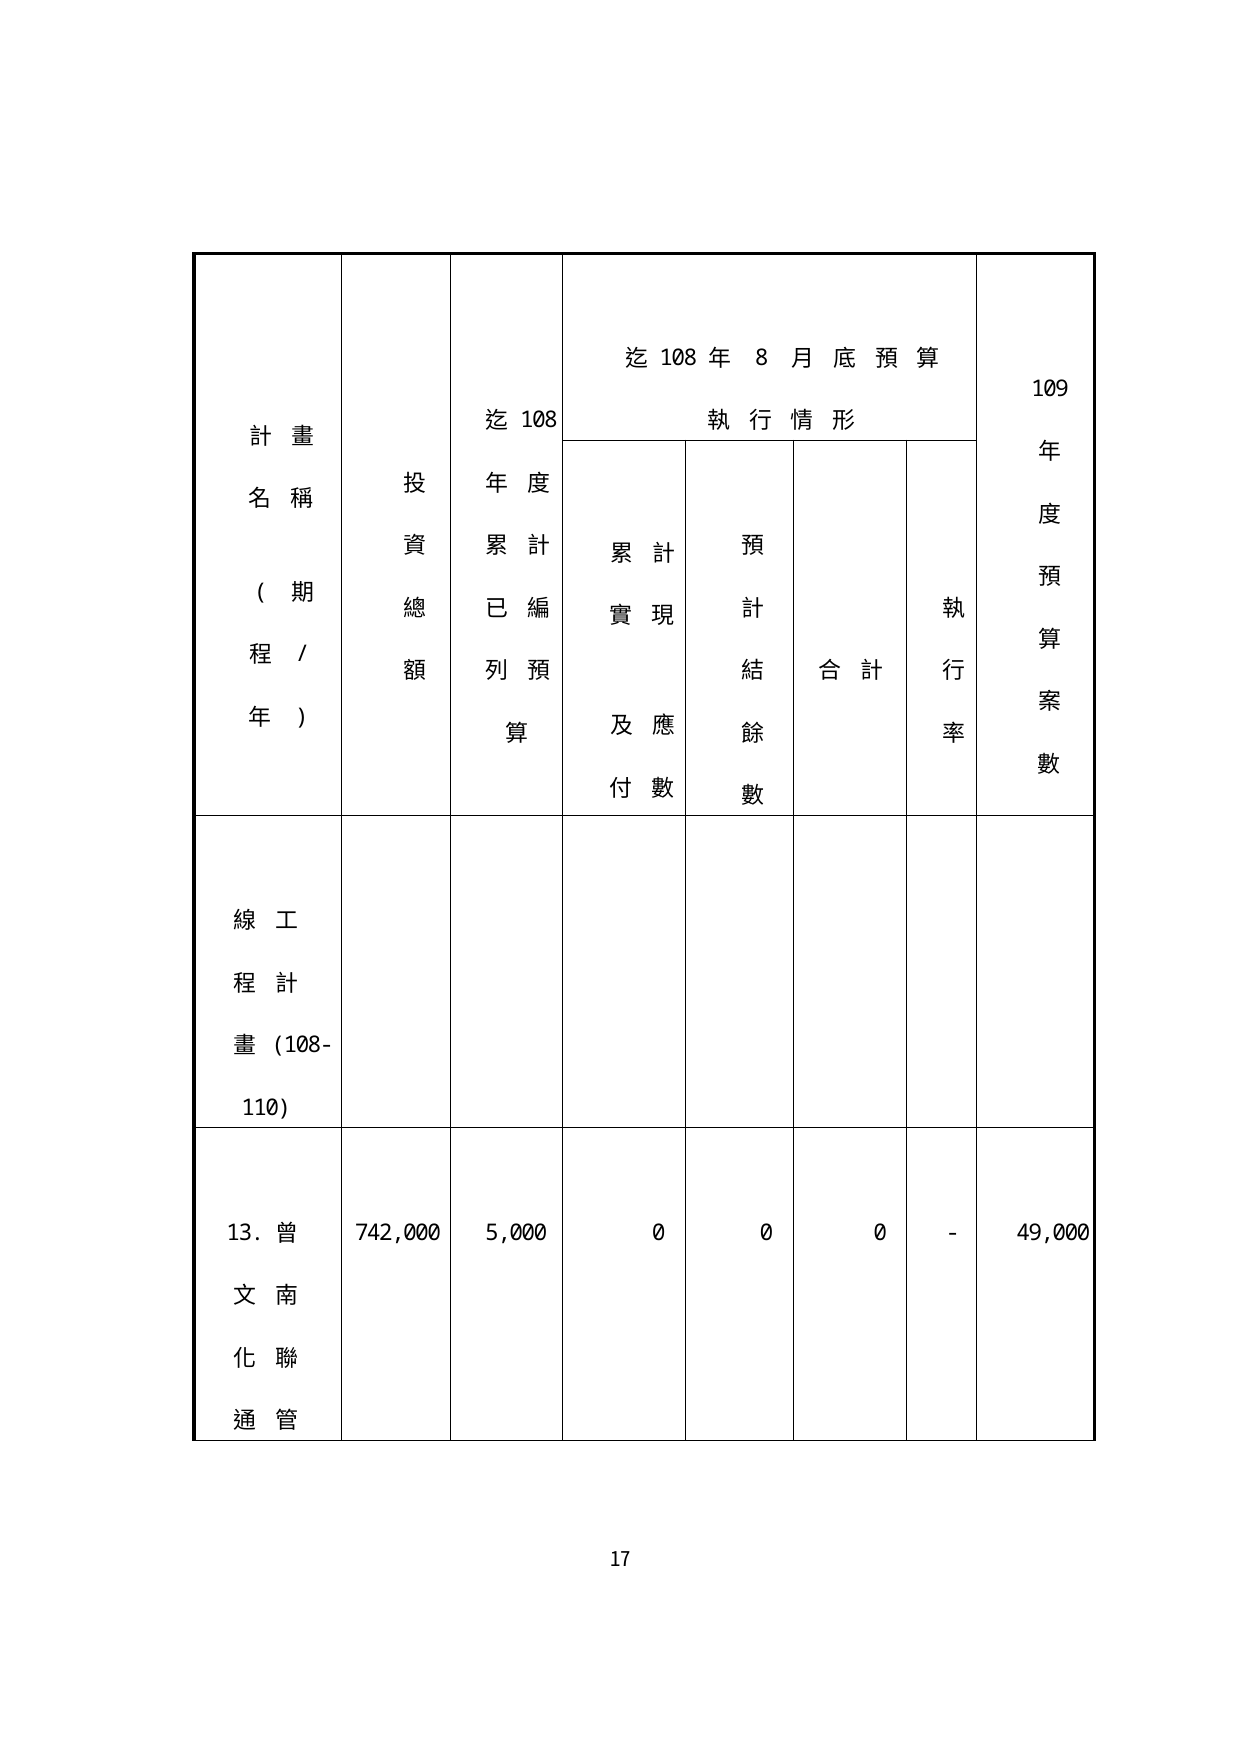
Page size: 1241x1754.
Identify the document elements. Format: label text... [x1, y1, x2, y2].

table_cell 合計 [794, 441, 906, 814]
table_cell 預計 結餘數 [686, 441, 793, 814]
table_cell 5,000 [451, 1128, 562, 1439]
table_cell 742,000 [342, 1128, 450, 1439]
table_cell [342, 816, 450, 1127]
table_cell [977, 816, 1093, 1127]
table_cell [451, 816, 562, 1127]
table_header 迄108年8月底預算執行情形 [563, 255, 976, 439]
table_cell 0 [563, 1128, 685, 1439]
table_cell 線工程計畫(108-110) [196, 816, 341, 1127]
table_header 迄108年度累計已編列預算 [451, 255, 562, 814]
table_header 計畫名稱 (期程/年) [196, 255, 341, 814]
table_cell 0 [794, 1128, 906, 1439]
table_cell 執行率 [907, 441, 976, 814]
table_cell 13.曾文南化聯通管 [196, 1128, 341, 1439]
table_header 109年度預算案數 [977, 255, 1093, 814]
table_cell 49,000 [977, 1128, 1093, 1439]
table_cell [686, 816, 793, 1127]
table_header 投資總額 [342, 255, 450, 814]
table_cell 累計實現 及應付數 [563, 441, 685, 814]
table_cell [907, 816, 976, 1127]
table_cell [563, 816, 685, 1127]
table_cell - [907, 1128, 976, 1439]
table_cell 0 [686, 1128, 793, 1439]
table_cell [794, 816, 906, 1127]
